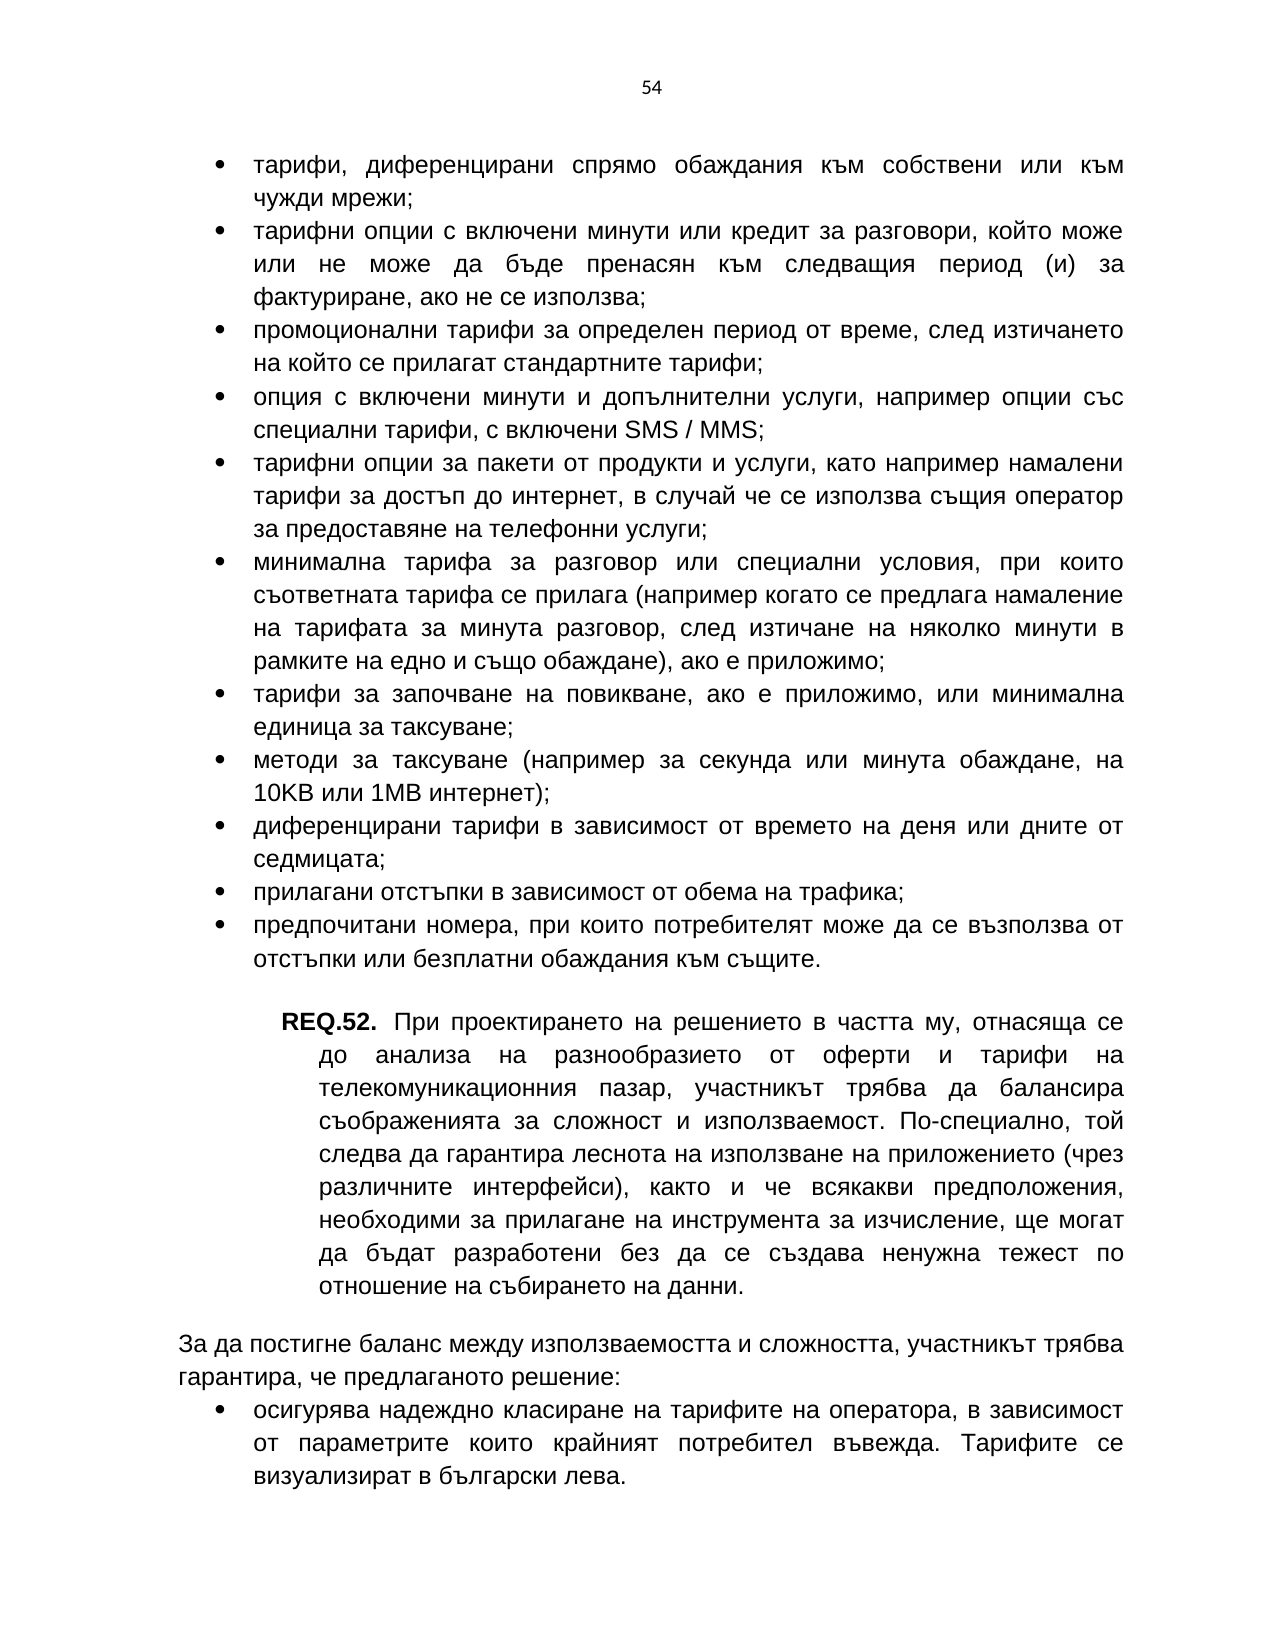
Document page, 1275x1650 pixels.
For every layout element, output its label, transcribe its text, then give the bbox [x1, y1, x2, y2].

list предпочитани номера, при които потребителят може да се възползва от отстъпки или безплатни обаждания към същите. [216, 911, 1125, 972]
list опция с включени минути и допълнителни услуги, например опции със специални тарифи, с включени SMS / MMS; [216, 381, 1125, 443]
text За да постигне баланс между използваемостта и сложността, участникът трябва гарантира, че предлаганото решение: [178, 1329, 1125, 1391]
list промоционални тарифи за определен период от време, след изтичането на който се прилагат стандартните тарифи; [216, 315, 1125, 377]
list осигурява надеждно класиране на тарифите на оператора, в зависимост от параметрите които крайният потребител въвежда. Тарифите се визуализират в български лева. [216, 1395, 1125, 1490]
list тарифи, диференцирани спрямо обаждания към собствени или към чужди мрежи; [216, 150, 1125, 212]
list минимална тарифа за разговор или специални условия, при които съответната тарифа се прилага (например когато се предлага намаление на тарифата за минута разговор, след изтичане на няколко минути в рамките на едно и също обаждане), ако е приложимо; [216, 547, 1125, 675]
list тарифи за започване на повикване, ако е приложимо, или минимална единица за таксуване; [216, 679, 1125, 741]
list прилагани отстъпки в зависимост от обема на трафика; [216, 877, 1125, 906]
list диференцирани тарифи в зависимост от времето на деня или дните от седмицата; [216, 811, 1125, 873]
list При проектирането на решението в частта му, отнасяща се до анализа на разнообразието от оферти и тарифи на телекомуникационния пазар, участникът трябва да балансира съображенията за сложност и използваемост. По-специално, той следва да гарантира леснота на използване на приложението (чрез различните интерфейси), както и че всякакви предположения, необходими за прилагане на инструмента за изчисление, ще могат да бъдат разработени без да се създава ненужна тежест по отношение на събирането на данни. [281, 1007, 1125, 1300]
list тарифни опции за пакети от продукти и услуги, като например намалени тарифи за достъп до интернет, в случай че се използва същия оператор за предоставяне на телефонни услуги; [216, 448, 1125, 542]
list методи за таксуване (например за секунда или минута обаждане, на 10KB или 1MB интернет); [216, 745, 1125, 807]
list тарифни опции с включени минути или кредит за разговори, който може или не може да бъде пренасян към следващия период (и) за фактуриране, ако не се използва; [216, 216, 1125, 311]
